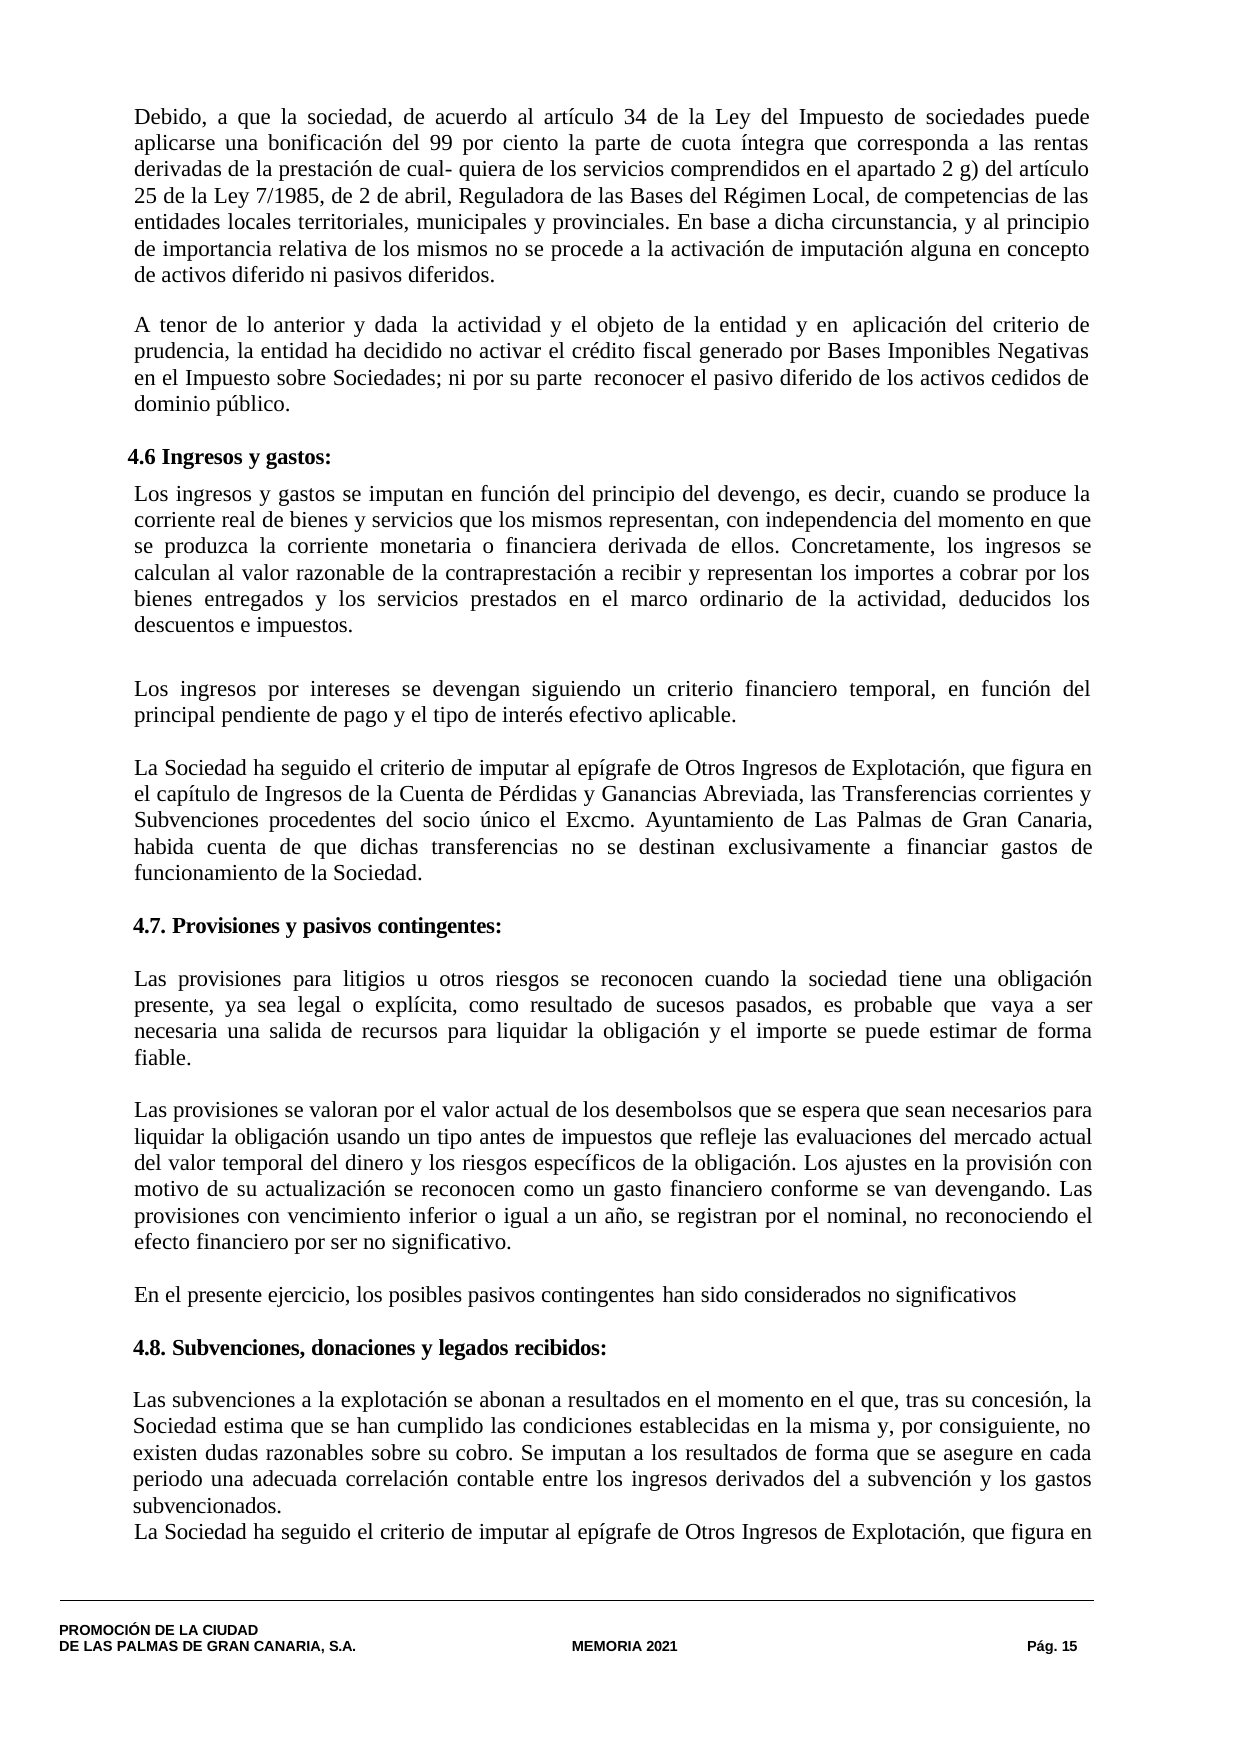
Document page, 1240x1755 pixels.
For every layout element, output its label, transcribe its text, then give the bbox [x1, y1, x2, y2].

subtitle 4.7. Provisiones y pasivos contingentes: [133, 912, 1137, 939]
text Las subvenciones a la explotación se abonan a resultados en el momento en el que, tras su concesión, la Sociedad estima que se han cumplido las condiciones establecidas en la misma y, por consiguiente, no existen dudas razonables sobre su cobro. Se imputan a los resultados de forma que se asegure en cada periodo una adecuada correlación contable entre los ingresos derivados del a subvención y los gastos subvencionados. [133, 1386, 1093, 1518]
text Los ingresos y gastos se imputan en función del principio del devengo, es decir, cuando se produce la corriente real de bienes y servicios que los mismos representan, con independencia del momento en que se produzca la corriente monetaria o financiera derivada de ellos. Concretamente, los ingresos se calculan al valor razonable de la contraprestación a recibir y representan los importes a cobrar por los bienes entregados y los servicios prestados en el marco ordinario de la actividad, deducidos los descuentos e impuestos. [134, 480, 1092, 638]
text La Sociedad ha seguido el criterio de imputar al epígrafe de Otros Ingresos de Explotación, que figura en [134, 1518, 1093, 1544]
text Las provisiones para litigios u otros riesgos se reconocen cuando la sociedad tiene una obligación presente, ya sea legal o explícita, como resultado de sucesos pasados, es probable que vaya a ser necesaria una salida de recursos para liquidar la obligación y el importe se puede estimar de forma fiable. [134, 964, 1093, 1070]
text A tenor de lo anterior y dada la actividad y el objeto de la entidad y en aplicación del criterio de prudencia, la entidad ha decidido no activar el crédito fiscal generado por Bases Imponibles Negativas en el Impuesto sobre Sociedades; ni por su parte reconocer el pasivo diferido de los activos cedidos de dominio público. [134, 311, 1090, 416]
text Las provisiones se valoran por el valor actual de los desembolsos que se espera que sean necesarios para liquidar la obligación usando un tipo antes de impuestos que refleje las evaluaciones del mercado actual del valor temporal del dinero y los riesgos específicos de la obligación. Los ajustes en la provisión con motivo de su actualización se reconocen como un gasto financiero conforme se van devengando. Las provisiones con vencimiento inferior o igual a un año, se registran por el nominal, no reconociendo el efecto financiero por ser no significativo. [134, 1096, 1093, 1254]
text Los ingresos por intereses se devengan siguiendo un criterio financiero temporal, en función del principal pendiente de pago y el tipo de interés efectivo aplicable. [134, 675, 1092, 727]
text Debido, a que la sociedad, de acuerdo al artículo 34 de la Ley del Impuesto de sociedades puede aplicarse una bonificación del 99 por ciento la parte de cuota íntegra que corresponda a las rentas derivadas de la prestación de cual- quiera de los servicios comprendidos en el apartado 2 g) del artículo 25 de la Ley 7/1985, de 2 de abril, Reguladora de las Bases del Régimen Local, de competencias de las entidades locales territoriales, municipales y provinciales. En base a dicha circunstancia, y al principio de importancia relativa de los mismos no se procede a la activación de imputación alguna en concepto de activos diferido ni pasivos diferidos. [134, 103, 1091, 287]
subtitle 4.6 Ingresos y gastos: [127, 443, 1137, 469]
text En el presente ejercicio, los posibles pasivos contingentes han sido considerados no significativos [134, 1281, 1137, 1307]
subtitle 4.8. Subvenciones, donaciones y legados recibidos: [133, 1334, 1137, 1360]
text La Sociedad ha seguido el criterio de imputar al epígrafe de Otros Ingresos de Explotación, que figura en el capítulo de Ingresos de la Cuenta de Pérdidas y Ganancias Abreviada, las Transferencias corrientes y Subvenciones procedentes del socio único el Excmo. Ayuntamiento de Las Palmas de Gran Canaria, habida cuenta de que dichas transferencias no se destinan exclusivamente a financiar gastos de funcionamiento de la Sociedad. [134, 754, 1093, 886]
